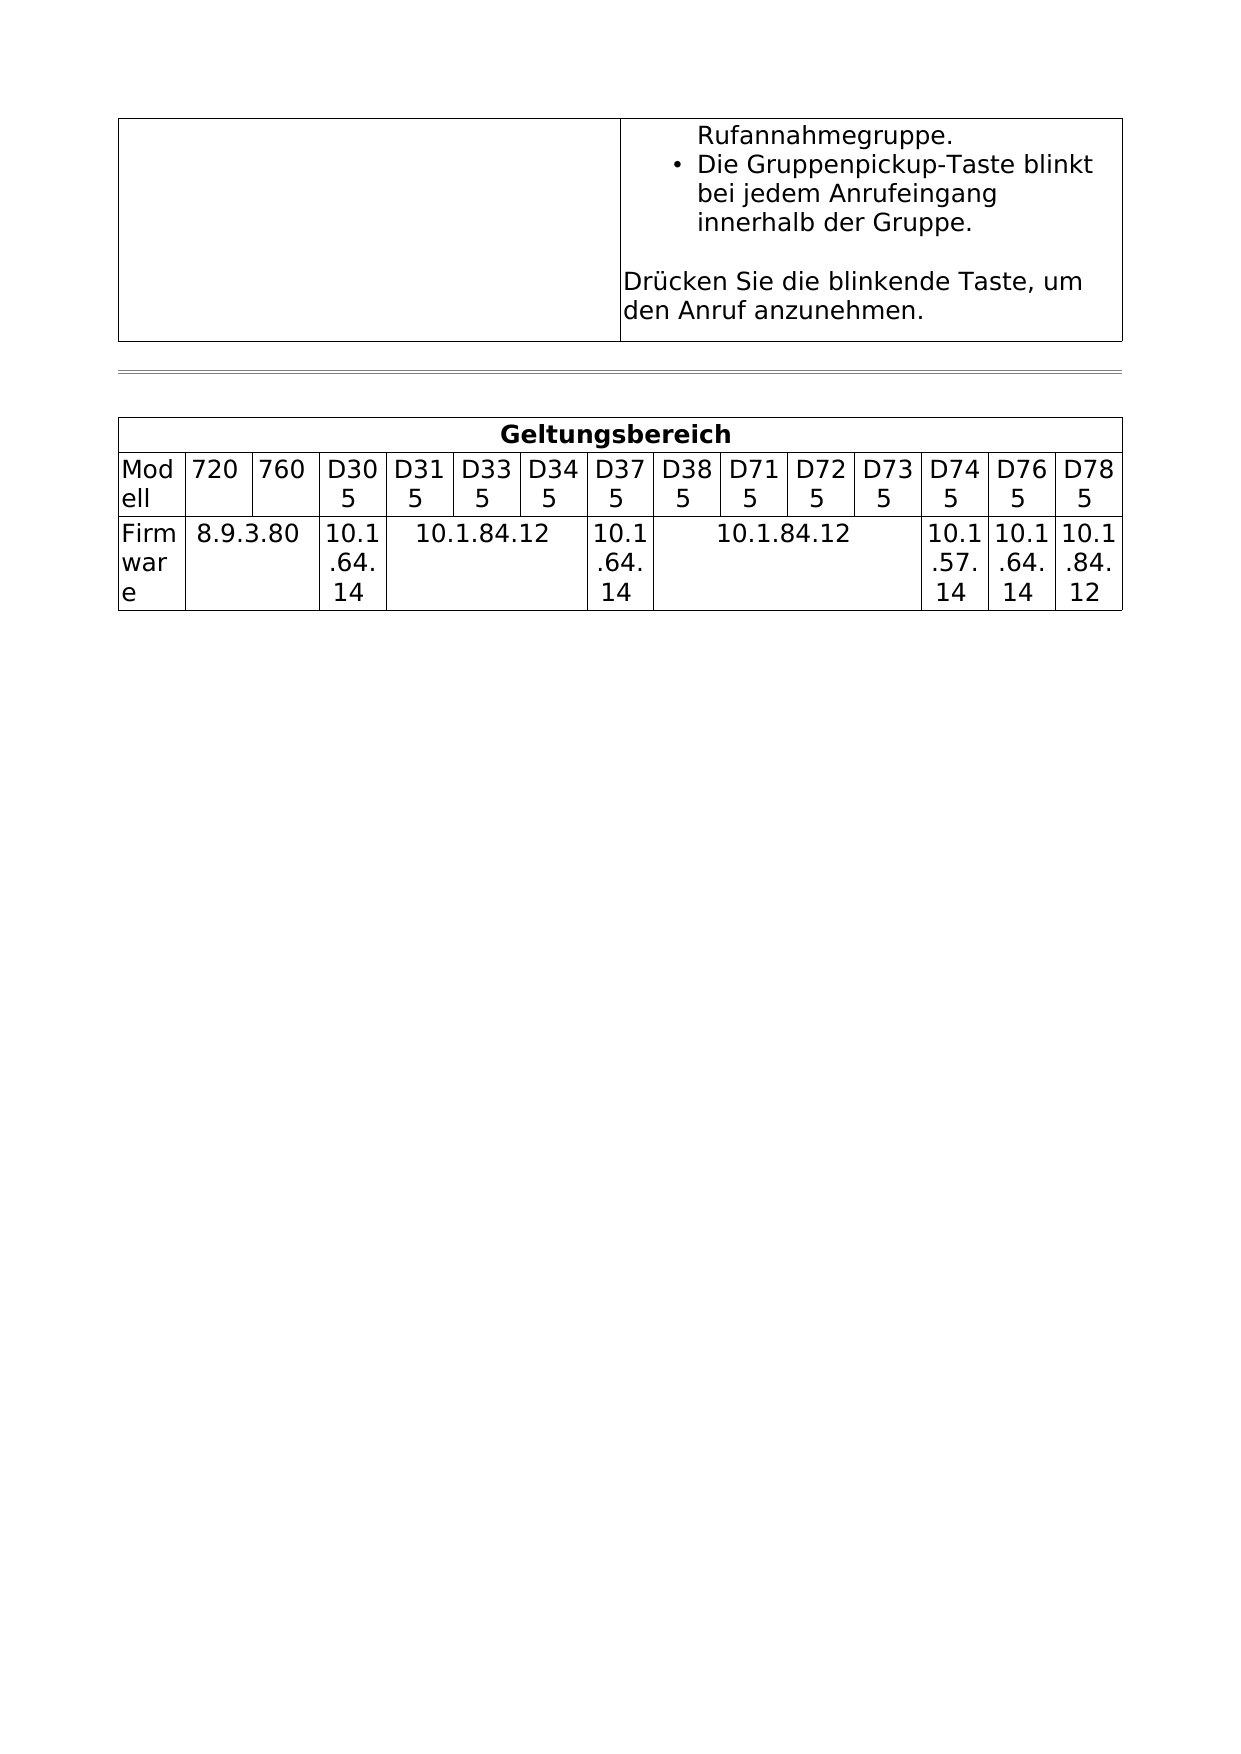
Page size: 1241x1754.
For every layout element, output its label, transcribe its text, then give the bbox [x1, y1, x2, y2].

table_cell D305 [320, 453, 386, 516]
table_cell D725 [788, 453, 854, 516]
table_cell 10.1.84.12 [387, 517, 587, 610]
table_cell 8.9.3.80 [186, 517, 319, 610]
table_cell D385 [654, 453, 720, 516]
table_cell D315 [387, 453, 453, 516]
table_cell Modell [119, 453, 185, 516]
table_cell 10.1.64.14 [588, 517, 653, 610]
table_header [119, 119, 620, 341]
table_cell D745 [922, 453, 988, 516]
table_cell 720 [186, 453, 252, 516]
table_cell D715 [721, 453, 787, 516]
table_cell D735 [855, 453, 921, 516]
table_header Rufannahmegruppe. Die Gruppenpickup-Taste blinkt bei jedem Anrufeingang innerhalb der Gruppe. Drücken Sie die blinkende Taste, um den Anruf anzunehmen. [621, 119, 1122, 341]
table_cell 10.1.84.12 [654, 517, 921, 610]
table_cell 10.1.57.14 [922, 517, 988, 610]
table_cell 10.1.64.14 [989, 517, 1055, 610]
table_cell D785 [1056, 453, 1122, 516]
table_cell D765 [989, 453, 1055, 516]
table_cell Firmware [119, 517, 185, 610]
table_cell 10.1.64.14 [320, 517, 386, 610]
table_cell D335 [454, 453, 520, 516]
table_cell 760 [253, 453, 319, 516]
table_cell D375 [588, 453, 653, 516]
table_cell D345 [521, 453, 587, 516]
table_cell 10.1.84.12 [1056, 517, 1122, 610]
table_header Geltungsbereich [119, 418, 1122, 452]
